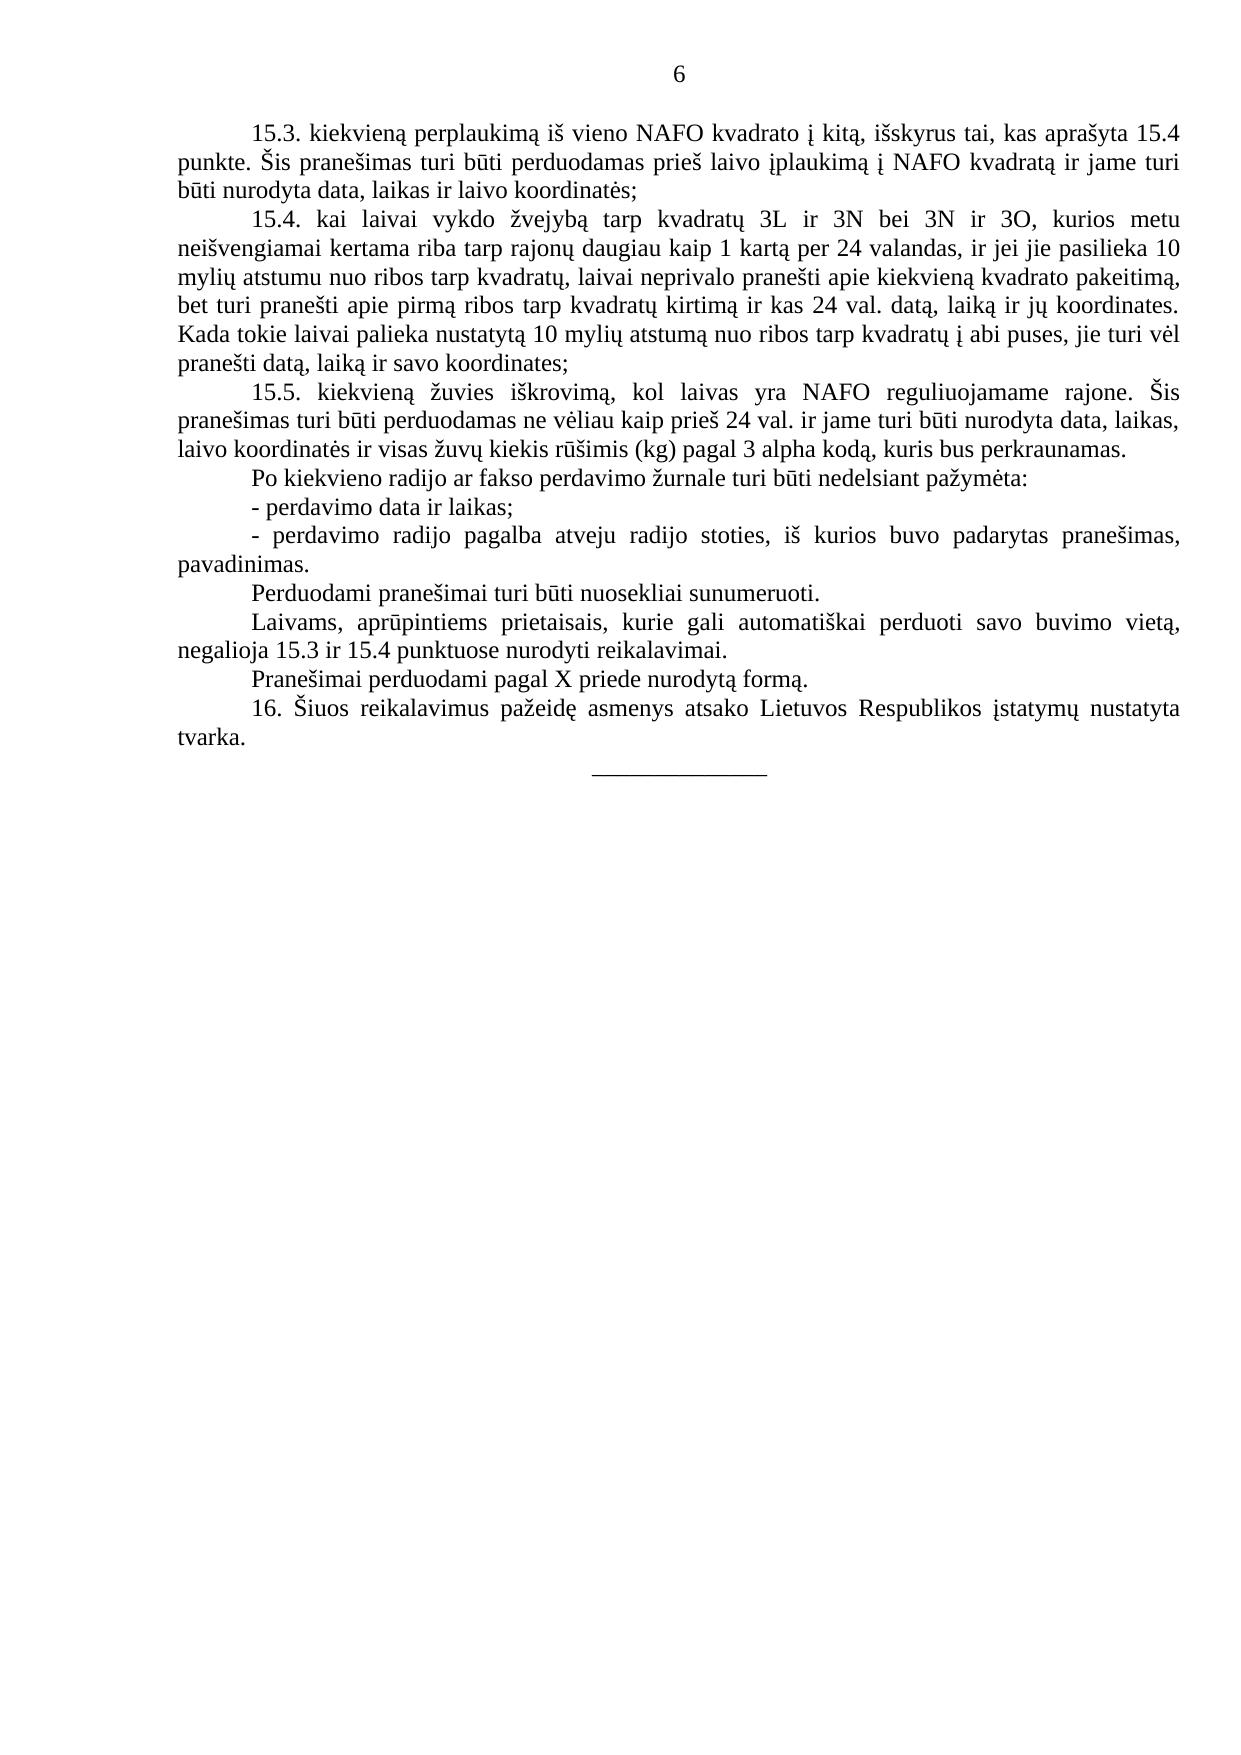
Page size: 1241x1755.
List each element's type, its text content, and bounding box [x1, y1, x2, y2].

text 15.5. kiekvieną žuvies iškrovimą, kol laivas yra NAFO reguliuojamame rajone. Šis pranešimas turi būti perduodamas ne vėliau kaip prieš 24 val. ir jame turi būti nurodyta data, laikas, laivo koordinatės ir visas žuvų kiekis rūšimis (kg) pagal 3 alpha kodą, kuris bus perkraunamas. [177, 377, 1181, 463]
text - perdavimo radijo pagalba atveju radijo stoties, iš kurios buvo padarytas pranešimas, pavadinimas. [177, 521, 1181, 578]
text 16. Šiuos reikalavimus pažeidę asmenys atsako Lietuvos Respublikos įstatymų nustatyta tvarka. [177, 693, 1181, 751]
text Perduodami pranešimai turi būti nuosekliai sunumeruoti. [177, 578, 1181, 607]
text Pranešimai perduodami pagal X priede nurodytą formą. [177, 664, 1181, 693]
text - perdavimo data ir laikas; [177, 492, 1181, 521]
text 15.4. kai laivai vykdo žvejybą tarp kvadratų 3L ir 3N bei 3N ir 3O, kurios metu neišvengiamai kertama riba tarp rajonų daugiau kaip 1 kartą per 24 valandas, ir jei jie pasilieka 10 mylių atstumu nuo ribos tarp kvadratų, laivai neprivalo pranešti apie kiekvieną kvadrato pakeitimą, bet turi pranešti apie pirmą ribos tarp kvadratų kirtimą ir kas 24 val. datą, laiką ir jų koordinates. Kada tokie laivai palieka nustatytą 10 mylių atstumą nuo ribos tarp kvadratų į abi puses, jie turi vėl pranešti datą, laiką ir savo koordinates; [177, 204, 1181, 377]
text Po kiekvieno radijo ar fakso perdavimo žurnale turi būti nedelsiant pažymėta: [177, 463, 1181, 492]
text Laivams, aprūpintiems prietaisais, kurie gali automatiškai perduoti savo buvimo vietą, negalioja 15.3 ir 15.4 punktuose nurodyti reikalavimai. [177, 607, 1181, 664]
text 15.3. kiekvieną perplaukimą iš vieno NAFO kvadrato į kitą, išskyrus tai, kas aprašyta 15.4 punkte. Šis pranešimas turi būti perduodamas prieš laivo įplaukimą į NAFO kvadratą ir jame turi būti nurodyta data, laikas ir laivo koordinatės; [177, 118, 1181, 204]
text ______________ [177, 751, 1181, 779]
